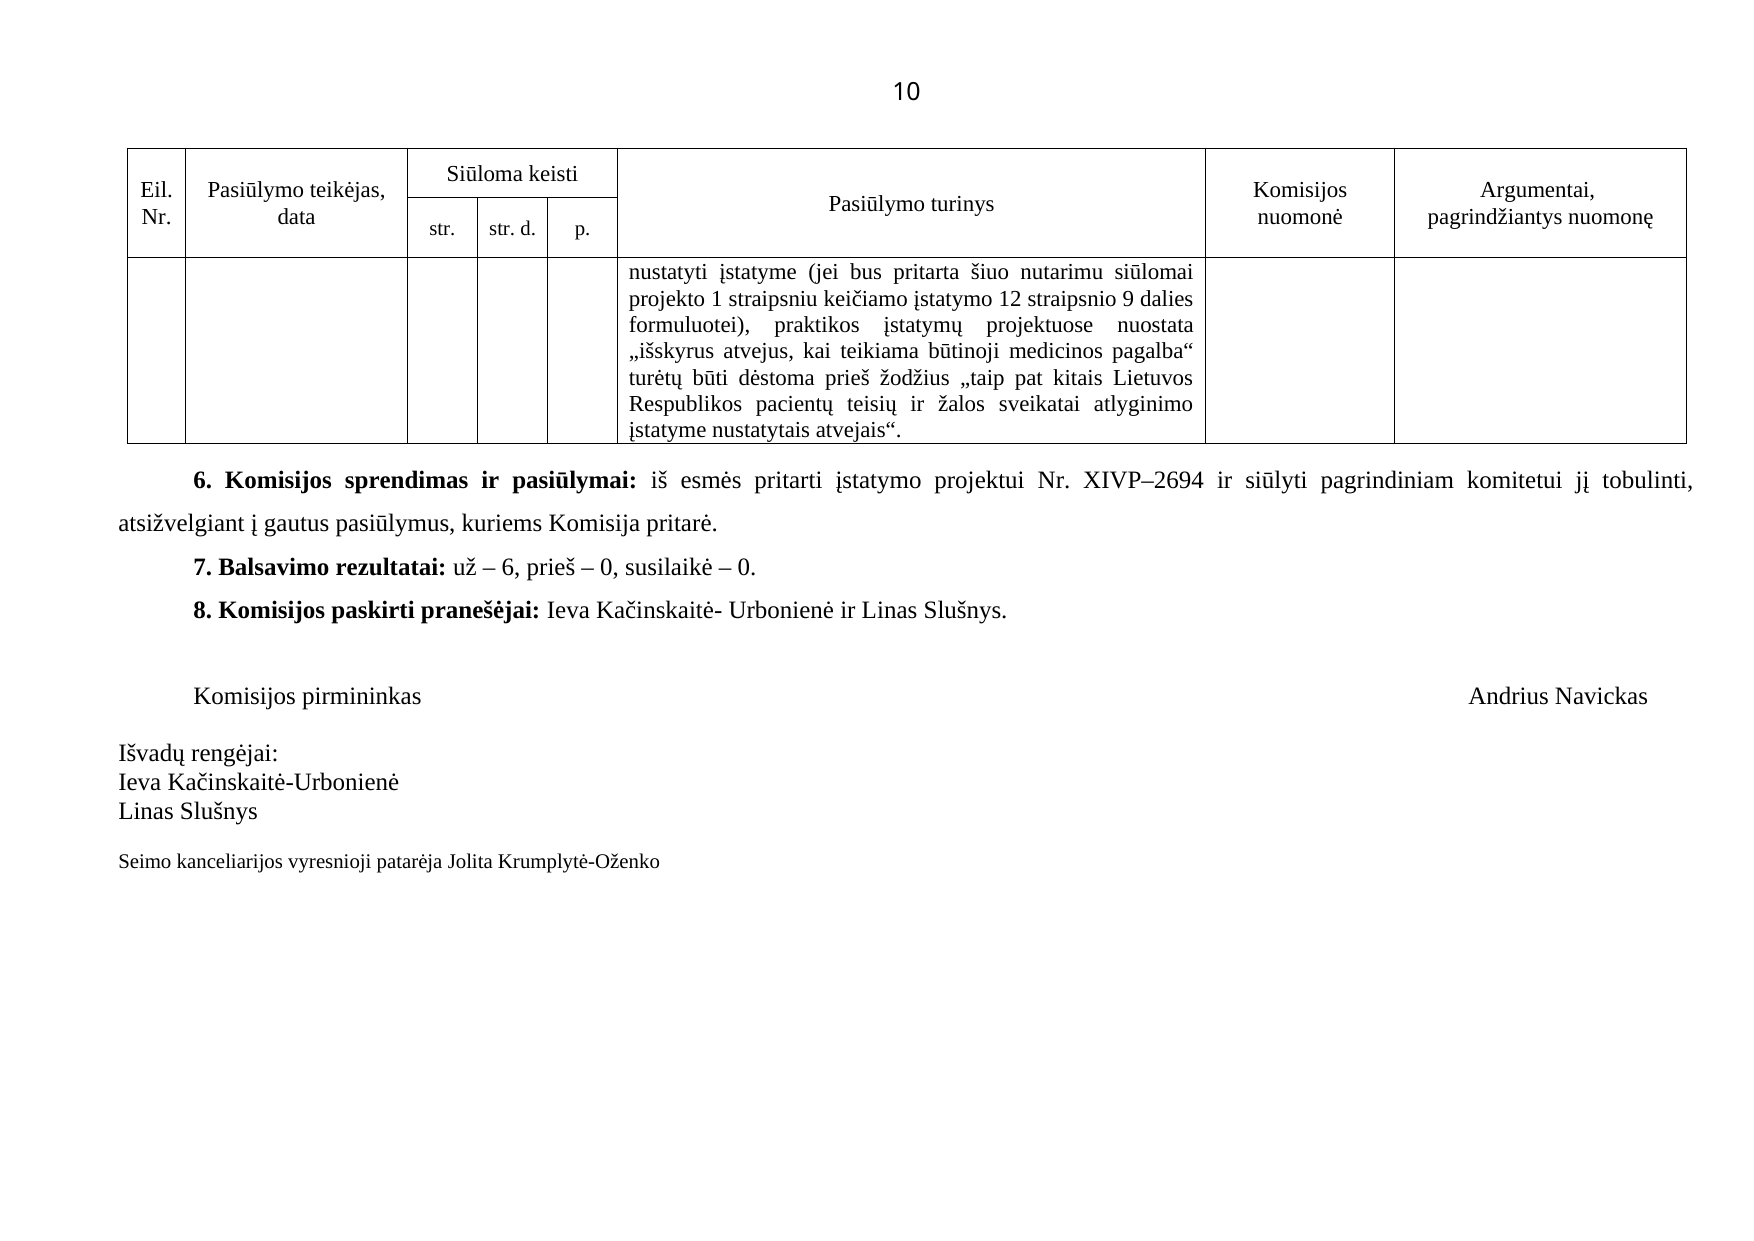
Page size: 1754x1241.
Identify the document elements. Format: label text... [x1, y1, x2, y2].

table_header Komisijos nuomonė [1206, 149, 1394, 257]
table_cell p. [548, 198, 617, 257]
table_header Pasiūlymo turinys [618, 149, 1205, 257]
table_cell str. [408, 198, 477, 257]
text 8. Komisijos paskirti pranešėjai: Ieva Kačinskaitė- Urbonienė ir Linas Slušnys. [118, 595, 1695, 623]
text Komisijos pirmininkas Andrius Navickas [118, 681, 1695, 710]
table_cell [478, 258, 547, 443]
text Seimo kanceliarijos vyresnioji patarėja Jolita Krumplytė-Oženko [118, 849, 1695, 873]
table_cell [548, 258, 617, 443]
table_header Eil. Nr. [128, 149, 185, 257]
table_cell [1395, 258, 1686, 443]
table_cell [128, 258, 185, 443]
table_cell [408, 258, 477, 443]
table_cell nustatyti įstatyme (jei bus pritarta šiuo nutarimu siūlomai projekto 1 straipsniu keičiamo įstatymo 12 straipsnio 9 dalies formuluotei), praktikos įstatymų projektuose nuostata „išskyrus atvejus, kai teikiama būtinoji medicinos pagalba“ turėtų būti dėstoma prieš žodžius „taip pat kitais Lietuvos Respublikos pacientų teisių ir žalos sveikatai atlyginimo įstatyme nustatytais atvejais“. [618, 258, 1205, 443]
text 7. Balsavimo rezultatai: už – 6, prieš – 0, susilaikė – 0. [118, 552, 1695, 580]
table_cell str. d. [478, 198, 547, 257]
text Išvadų rengėjai: [118, 738, 1695, 767]
table_header Pasiūlymo teikėjas, data [186, 149, 407, 257]
table_cell [186, 258, 407, 443]
text Ieva Kačinskaitė-Urbonienė [118, 767, 1695, 796]
table_cell [1206, 258, 1394, 443]
text 6. Komisijos sprendimas ir pasiūlymai: iš esmės pritarti įstatymo projektui Nr. XIVP–2694 ir siūlyti pagrindiniam komitetui jį tobulinti, atsižvelgiant į gautus pasiūlymus, kuriems Komisija pritarė. [118, 465, 1695, 537]
text Linas Slušnys [118, 796, 1695, 825]
table_header Siūloma keisti [408, 149, 617, 197]
table_header Argumentai, pagrindžiantys nuomonę [1395, 149, 1686, 257]
